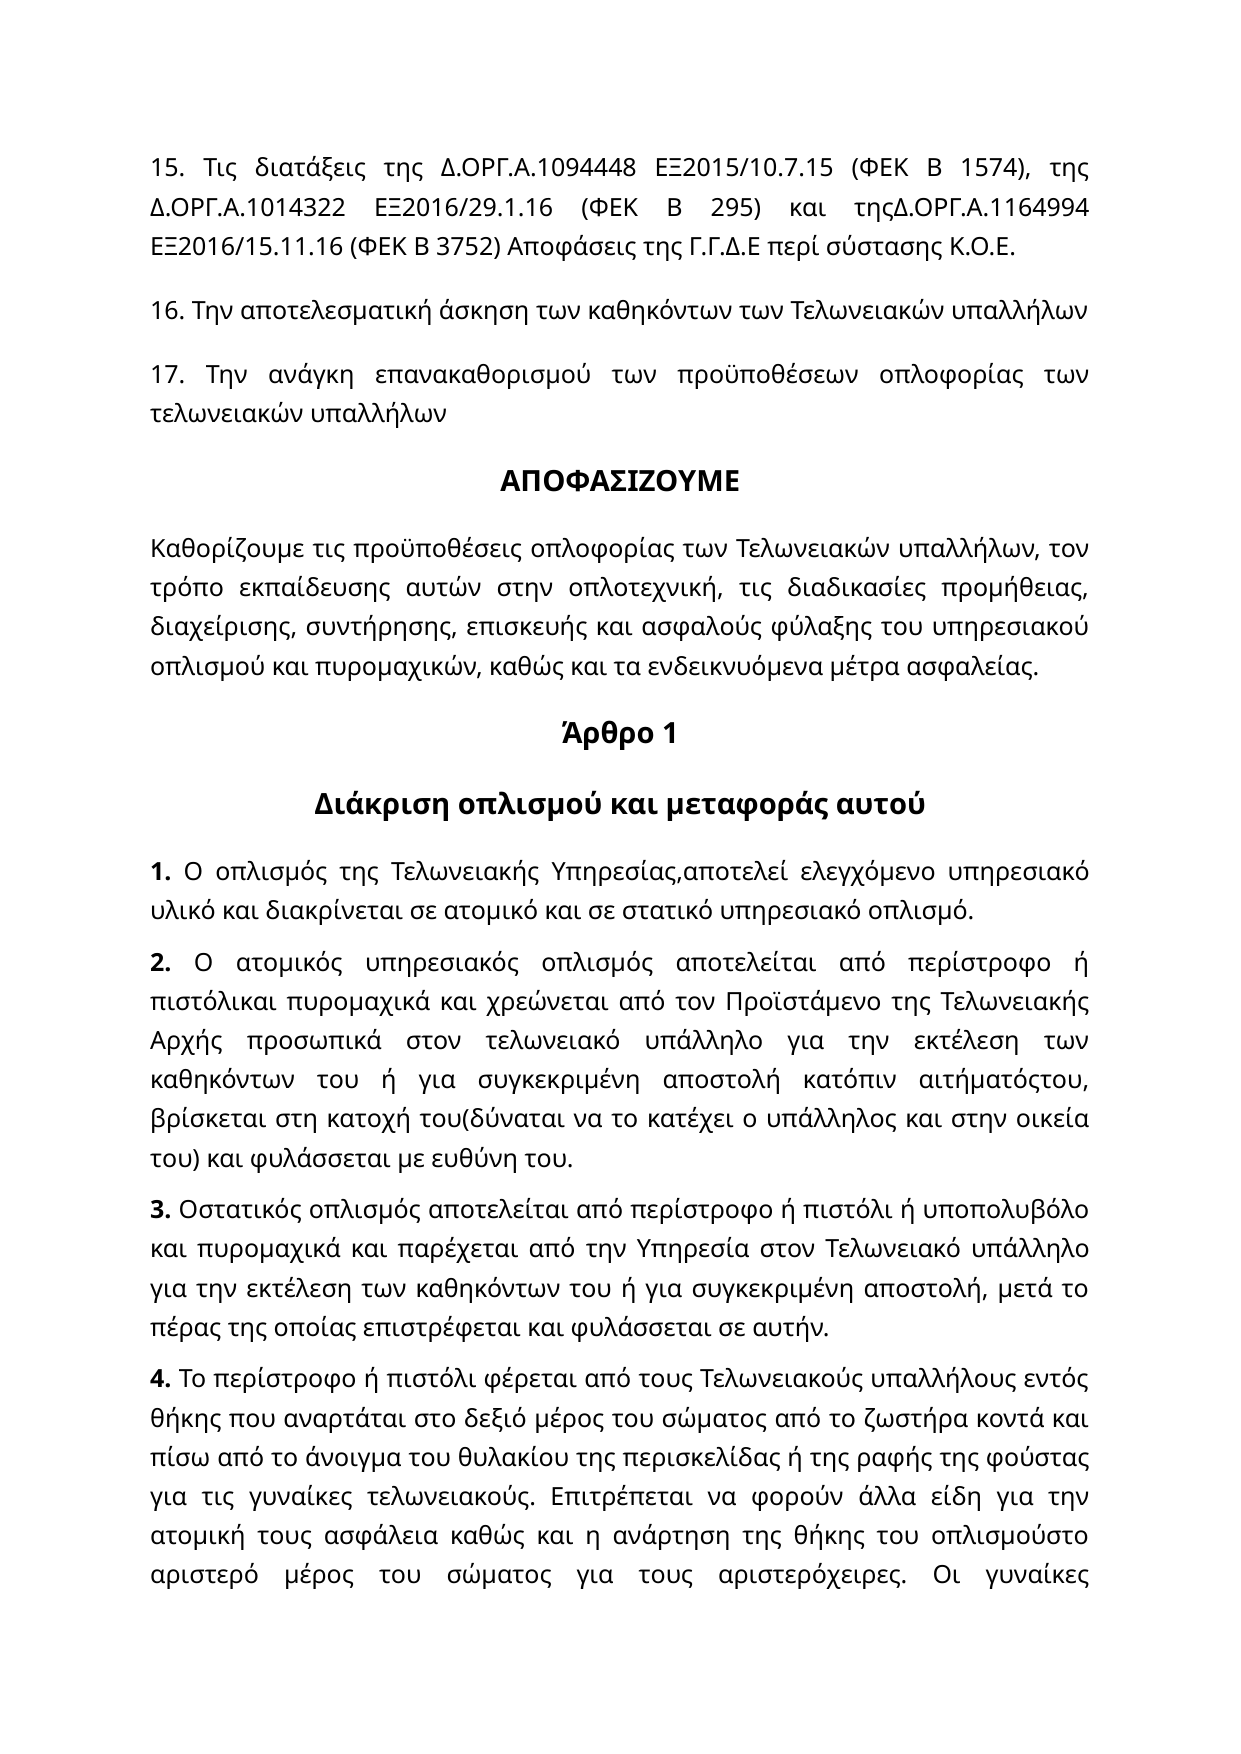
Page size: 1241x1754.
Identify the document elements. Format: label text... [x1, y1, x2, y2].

text 3. Οστατικός οπλισμός αποτελείται από περίστροφο ή πιστόλι ή υποπολυβόλο και πυρομαχικά και παρέχεται από την Υπηρεσία στον Τελωνειακό υπάλληλο για την εκτέλεση των καθηκόντων του ή για συγκεκριμένη αποστολή, μετά το πέρας της οποίας επιστρέφεται και φυλάσσεται σε αυτήν. [150, 1192, 1090, 1343]
text 2. Ο ατομικός υπηρεσιακός οπλισμός αποτελείται από περίστροφο ή πιστόλικαι πυρομαχικά και χρεώνεται από τον Προϊστάμενο της Τελωνειακής Αρχής προσωπικά στον τελωνειακό υπάλληλο για την εκτέλεση των καθηκόντων του ή για συγκεκριμένη αποστολή κατόπιν αιτήματόςτου, βρίσκεται στη κατοχή του(δύναται να το κατέχει ο υπάλληλος και στην οικεία του) και φυλάσσεται με ευθύνη του. [150, 944, 1090, 1174]
subtitle Άρθρο 1 [150, 712, 1090, 752]
text 4. Το περίστροφο ή πιστόλι φέρεται από τους Τελωνειακούς υπαλλήλους εντός θήκης που αναρτάται στο δεξιό μέρος του σώματος από το ζωστήρα κοντά και πίσω από το άνοιγμα του θυλακίου της περισκελίδας ή της ραφής της φούστας για τις γυναίκες τελωνειακούς. Επιτρέπεται να φορούν άλλα είδη για την ατομική τους ασφάλεια καθώς και η ανάρτηση της θήκης του οπλισμούστο αριστερό μέρος του σώματος για τους αριστερόχειρες. Οι γυναίκες [150, 1361, 1090, 1591]
text Καθορίζουμε τις προϋποθέσεις οπλοφορίας των Τελωνειακών υπαλλήλων, τον τρόπο εκπαίδευσης αυτών στην οπλοτεχνική, τις διαδικασίες προμήθειας, διαχείρισης, συντήρησης, επισκευής και ασφαλούς φύλαξης του υπηρεσιακού οπλισμού και πυρομαχικών, καθώς και τα ενδεικνυόμενα μέτρα ασφαλείας. [150, 531, 1090, 682]
text 16. Την αποτελεσματική άσκηση των καθηκόντων των Τελωνειακών υπαλλήλων [150, 292, 1090, 327]
text ΑΠΟΦΑΣΙΖΟΥΜΕ [150, 460, 1090, 500]
text 17. Την ανάγκη επανακαθορισμού των προϋποθέσεων οπλοφορίας των τελωνειακών υπαλλήλων [150, 357, 1090, 430]
subtitle Διάκριση οπλισμού και μεταφοράς αυτού [150, 783, 1090, 823]
text 15. Τις διατάξεις της Δ.ΟΡΓ.Α.1094448 ΕΞ2015/10.7.15 (ΦΕΚ Β 1574), της Δ.ΟΡΓ.Α.1014322 ΕΞ2016/29.1.16 (ΦΕΚ Β 295) και τηςΔ.ΟΡΓ.Α.1164994 ΕΞ2016/15.11.16 (ΦΕΚ Β 3752) Αποφάσεις της Γ.Γ.Δ.Ε περί σύστασης Κ.Ο.Ε. [150, 150, 1090, 262]
text 1. Ο οπλισμός της Τελωνειακής Υπηρεσίας,αποτελεί ελεγχόμενο υπηρεσιακό υλικό και διακρίνεται σε ατομικό και σε στατικό υπηρεσιακό οπλισμό. [150, 853, 1090, 927]
